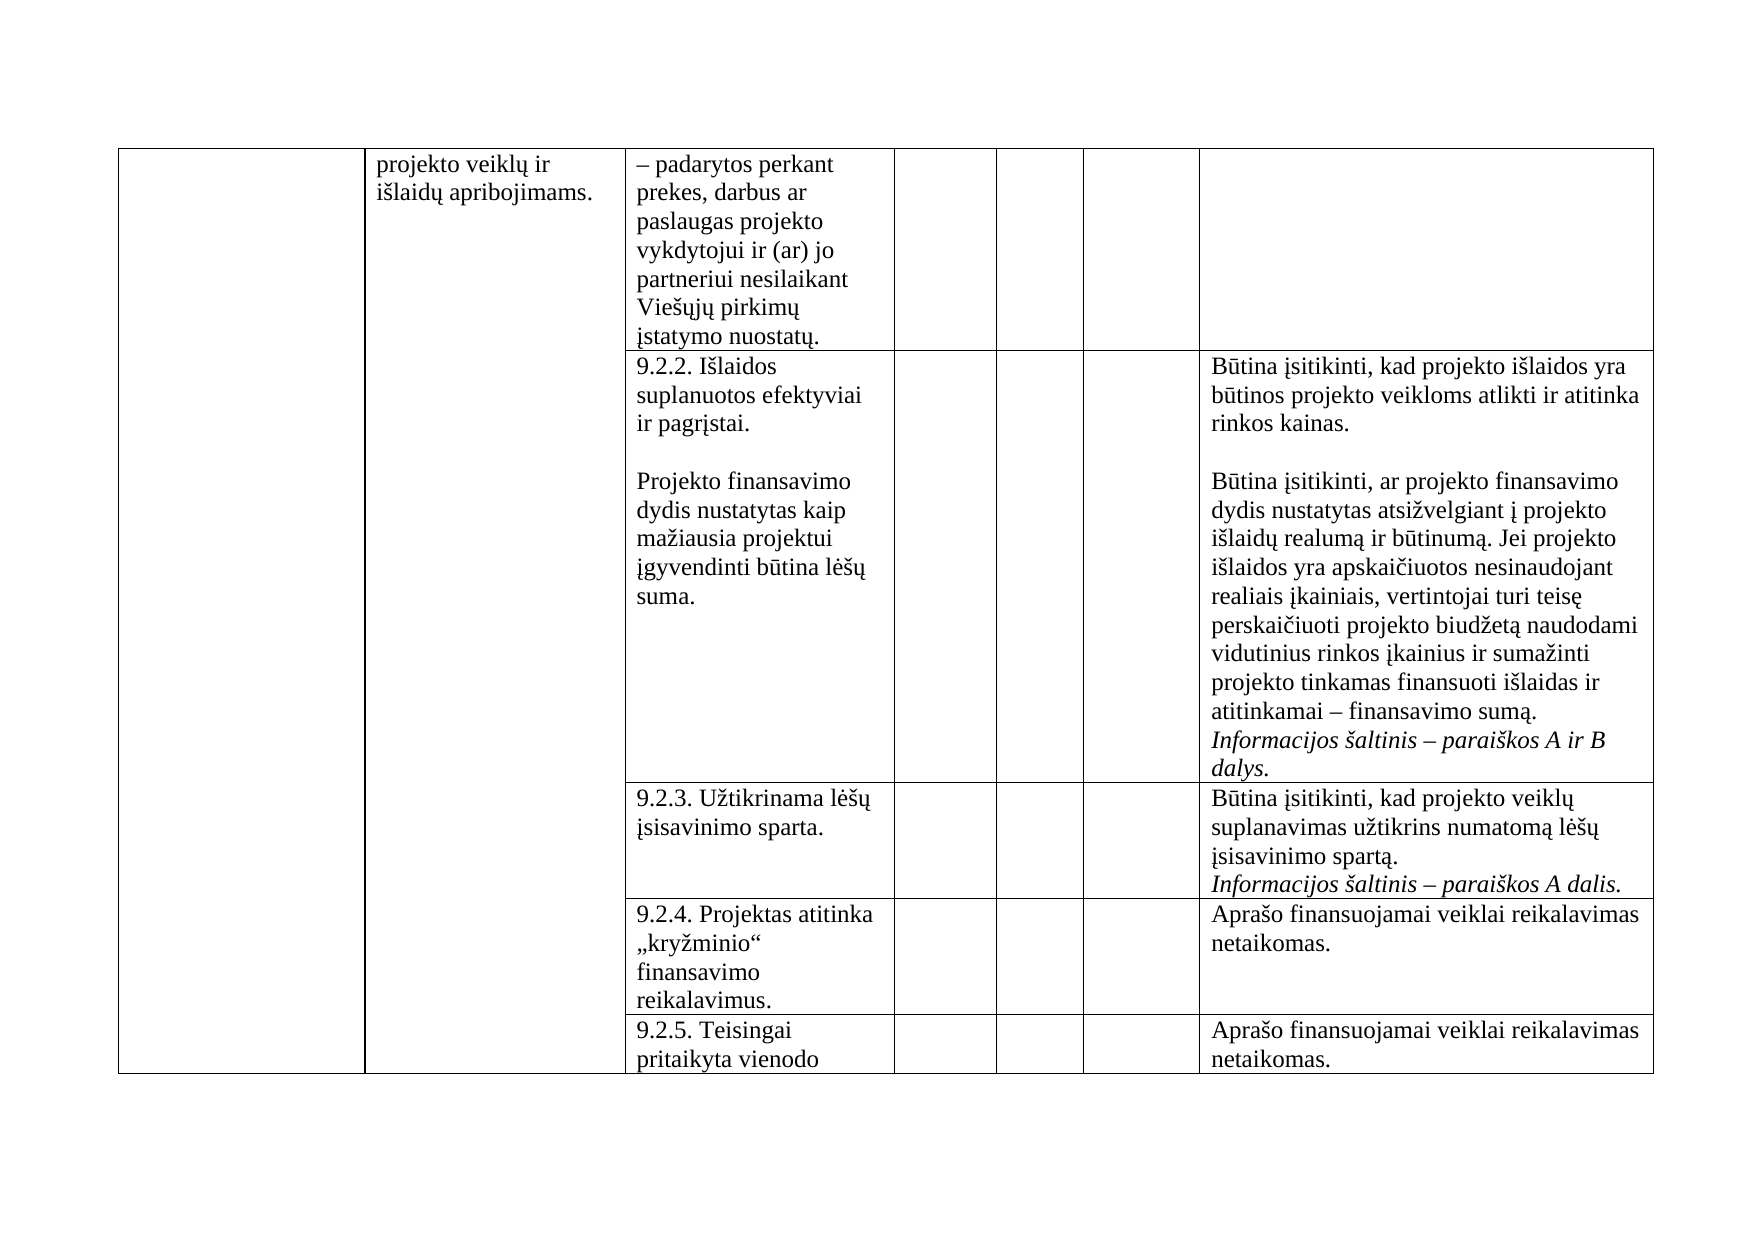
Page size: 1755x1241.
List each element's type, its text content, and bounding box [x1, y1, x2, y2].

table_cell [997, 351, 1083, 782]
table_cell [1084, 1015, 1199, 1073]
table_cell [997, 899, 1083, 1014]
table_cell [997, 1015, 1083, 1073]
table_cell [119, 149, 364, 1073]
table_cell 9.2.4. Projektas atitinka „kryžminio“ finansavimo reikalavimus. [626, 899, 894, 1014]
table_cell [1200, 149, 1653, 350]
table_cell [1084, 783, 1199, 898]
table_cell [895, 351, 996, 782]
table_cell Aprašo finansuojamai veiklai reikalavimas netaikomas. [1200, 899, 1653, 1014]
table_cell [1084, 351, 1199, 782]
table_cell 9.2.3. Užtikrinama lėšų įsisavinimo sparta. [626, 783, 894, 898]
table_cell [1084, 899, 1199, 1014]
table_cell [997, 783, 1083, 898]
table_cell 9.2.5. Teisingai pritaikyta vienodo [626, 1015, 894, 1073]
table_cell 9.2.2. Išlaidos suplanuotos efektyviai ir pagrįstai. Projekto finansavimo dydis nustatytas kaip mažiausia projektui įgyvendinti būtina lėšų suma. [626, 351, 894, 782]
table_cell [895, 899, 996, 1014]
table_cell Aprašo finansuojamai veiklai reikalavimas netaikomas. [1200, 1015, 1653, 1073]
table_cell Būtina įsitikinti, kad projekto išlaidos yra būtinos projekto veikloms atlikti ir atitinka rinkos kainas. Būtina įsitikinti, ar projekto finansavimo dydis nustatytas atsižvelgiant į projekto išlaidų realumą ir būtinumą. Jei projekto išlaidos yra apskaičiuotos nesinaudojant realiais įkainiais, vertintojai turi teisę perskaičiuoti projekto biudžetą naudodami vidutinius rinkos įkainius ir sumažinti projekto tinkamas finansuoti išlaidas ir atitinkamai – finansavimo sumą. Informacijos šaltinis – paraiškos A ir B dalys. [1200, 351, 1653, 782]
table_cell [997, 149, 1083, 350]
table_cell – padarytos perkant prekes, darbus ar paslaugas projekto vykdytojui ir (ar) jo partneriui nesilaikant Viešųjų pirkimų įstatymo nuostatų. [626, 149, 894, 350]
table_cell [1084, 149, 1199, 350]
table_cell projekto veiklų ir išlaidų apribojimams. [366, 149, 625, 1073]
table_cell [895, 149, 996, 350]
table_cell [895, 783, 996, 898]
table_cell Būtina įsitikinti, kad projekto veiklų suplanavimas užtikrins numatomą lėšų įsisavinimo spartą. Informacijos šaltinis – paraiškos A dalis. [1200, 783, 1653, 898]
table_cell [895, 1015, 996, 1073]
